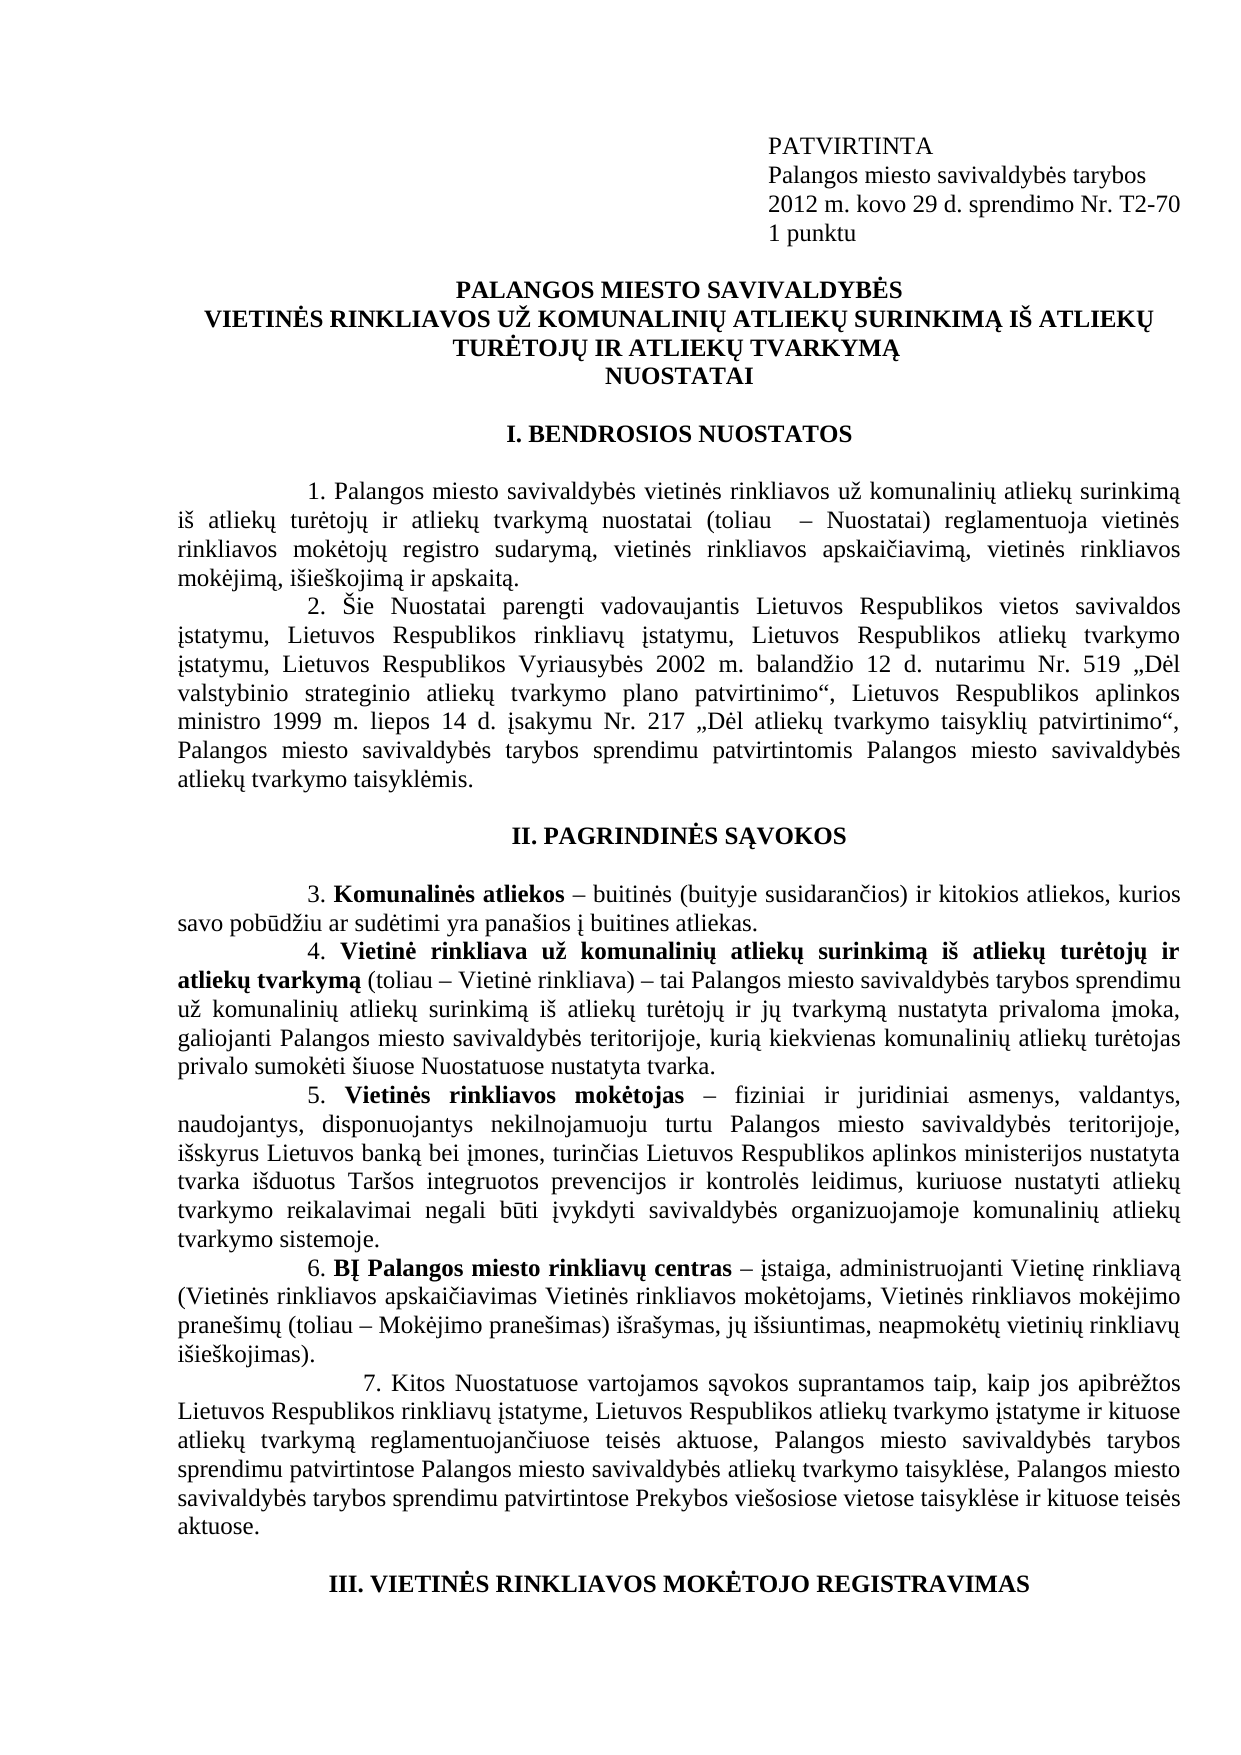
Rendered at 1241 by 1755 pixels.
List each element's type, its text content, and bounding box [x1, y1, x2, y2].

text 7. Kitos Nuostatuose vartojamos sąvokos suprantamos taip, kaip jos apibrėžtos Lietuvos Respublikos rinkliavų įstatyme, Lietuvos Respublikos atliekų tvarkymo įstatyme ir kituose atliekų tvarkymą reglamentuojančiuose teisės aktuose, Palangos miesto savivaldybės tarybos sprendimu patvirtintose Palangos miesto savivaldybės atliekų tvarkymo taisyklėse, Palangos miesto savivaldybės tarybos sprendimu patvirtintose Prekybos viešosiose vietose taisyklėse ir kituose teisės aktuose. [177, 1368, 1181, 1540]
text II. PAGRINDINĖS SĄVOKOS [177, 821, 1181, 850]
text PATVIRTINTA [177, 131, 1181, 160]
text 2012 m. kovo 29 d. sprendimo Nr. T2-70 [177, 189, 1181, 218]
text 1. Palangos miesto savivaldybės vietinės rinkliavos už komunalinių atliekų surinkimą iš atliekų turėtojų ir atliekų tvarkymą nuostatai (toliau – Nuostatai) reglamentuoja vietinės rinkliavos mokėtojų registro sudarymą, vietinės rinkliavos apskaičiavimą, vietinės rinkliavos mokėjimą, išieškojimą ir apskaitą. [177, 476, 1181, 591]
text I. BENDROSIOS NUOSTATOS [177, 419, 1181, 448]
text 6. BĮ Palangos miesto rinkliavų centras – įstaiga, administruojanti Vietinę rinkliavą (Vietinės rinkliavos apskaičiavimas Vietinės rinkliavos mokėtojams, Vietinės rinkliavos mokėjimo pranešimų (toliau – Mokėjimo pranešimas) išrašymas, jų išsiuntimas, neapmokėtų vietinių rinkliavų išieškojimas). [177, 1253, 1181, 1368]
text 3. Komunalinės atliekos – buitinės (buityje susidarančios) ir kitokios atliekos, kurios savo pobūdžiu ar sudėtimi yra panašios į buitines atliekas. [177, 879, 1181, 936]
text III. Vietinės rinkliavos MOKĖTOJO REGISTRAVIMAS [177, 1569, 1181, 1598]
text 5. Vietinės rinkliavos mokėtojas – fiziniai ir juridiniai asmenys, valdantys, naudojantys, disponuojantys nekilnojamuoju turtu Palangos miesto savivaldybės teritorijoje, išskyrus Lietuvos banką bei įmones, turinčias Lietuvos Respublikos aplinkos ministerijos nustatyta tvarka išduotus Taršos integruotos prevencijos ir kontrolės leidimus, kuriuose nustatyti atliekų tvarkymo reikalavimai negali būti įvykdyti savivaldybės organizuojamoje komunalinių atliekų tvarkymo sistemoje. [177, 1080, 1181, 1253]
text Vietinės rinkliavos už komunalinių atliekų surinkimĄ iš atliekų turėtojų ir atliekų tvarkymą [177, 304, 1181, 361]
text 2. Šie Nuostatai parengti vadovaujantis Lietuvos Respublikos vietos savivaldos įstatymu, Lietuvos Respublikos rinkliavų įstatymu, Lietuvos Respublikos atliekų tvarkymo įstatymu, Lietuvos Respublikos Vyriausybės 2002 m. balandžio 12 d. nutarimu Nr. 519 „Dėl valstybinio strateginio atliekų tvarkymo plano patvirtinimo“, Lietuvos Respublikos aplinkos ministro 1999 m. liepos 14 d. įsakymu Nr. 217 „Dėl atliekų tvarkymo taisyklių patvirtinimo“, Palangos miesto savivaldybės tarybos sprendimu patvirtintomis Palangos miesto savivaldybės atliekų tvarkymo taisyklėmis. [177, 591, 1181, 793]
text Palangos miesto savivaldybės tarybos [177, 160, 1181, 189]
text nuostatai [177, 361, 1181, 390]
text 1 punktu [177, 218, 1181, 246]
text 4. Vietinė rinkliava už komunalinių atliekų surinkimą iš atliekų turėtojų ir atliekų tvarkymą (toliau – Vietinė rinkliava) – tai Palangos miesto savivaldybės tarybos sprendimu už komunalinių atliekų surinkimą iš atliekų turėtojų ir jų tvarkymą nustatyta privaloma įmoka, galiojanti Palangos miesto savivaldybės teritorijoje, kurią kiekvienas komunalinių atliekų turėtojas privalo sumokėti šiuose Nuostatuose nustatyta tvarka. [177, 936, 1181, 1080]
text PALANGOS MIESTO SAVIVALDYBĖS [177, 275, 1181, 304]
